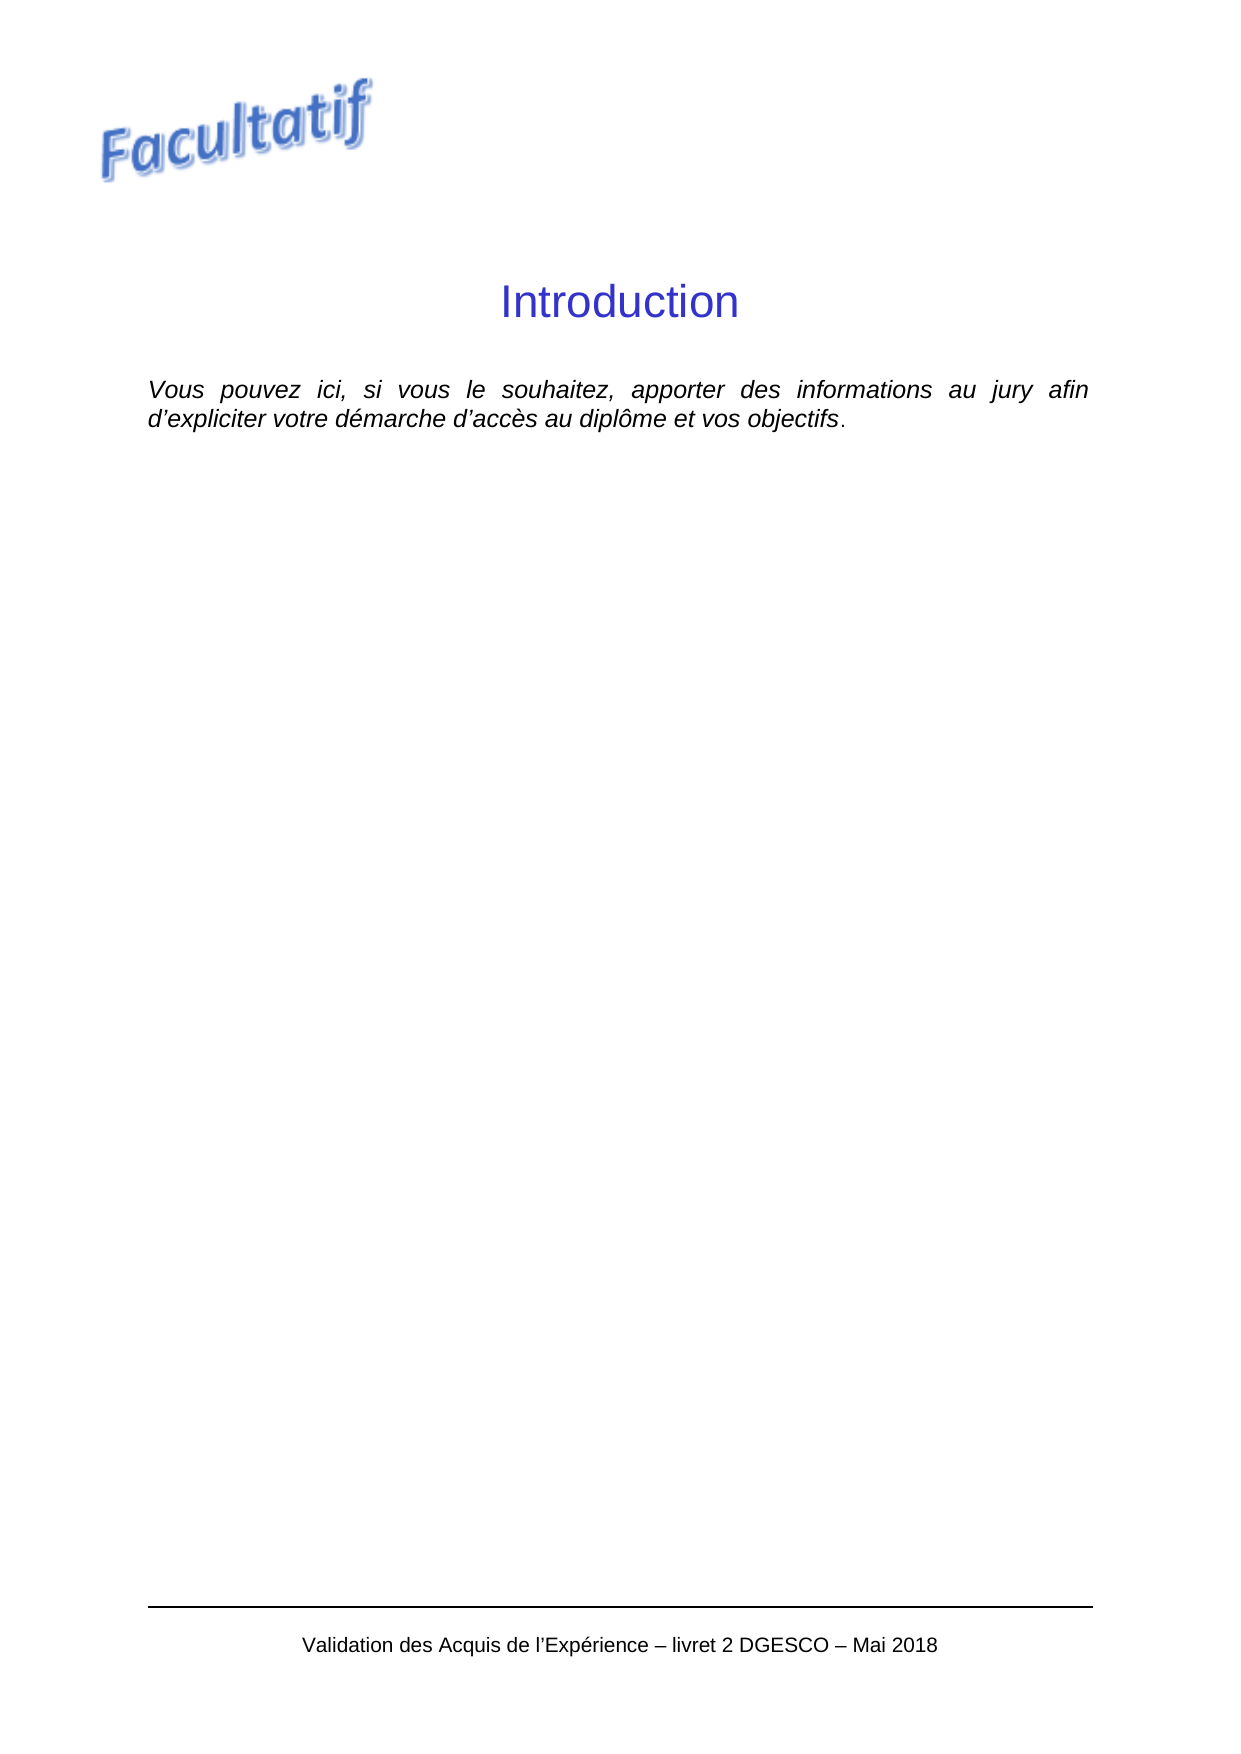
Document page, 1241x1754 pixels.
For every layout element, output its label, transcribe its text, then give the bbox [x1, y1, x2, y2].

picture [17, 73, 441, 227]
text Introduction [148, 274, 1093, 327]
text Vous pouvez ici, si vous le souhaitez, apporter des informations au jury afin d’expliciter votre démarche d’accès au diplôme et vos objectifs. [148, 375, 1093, 432]
